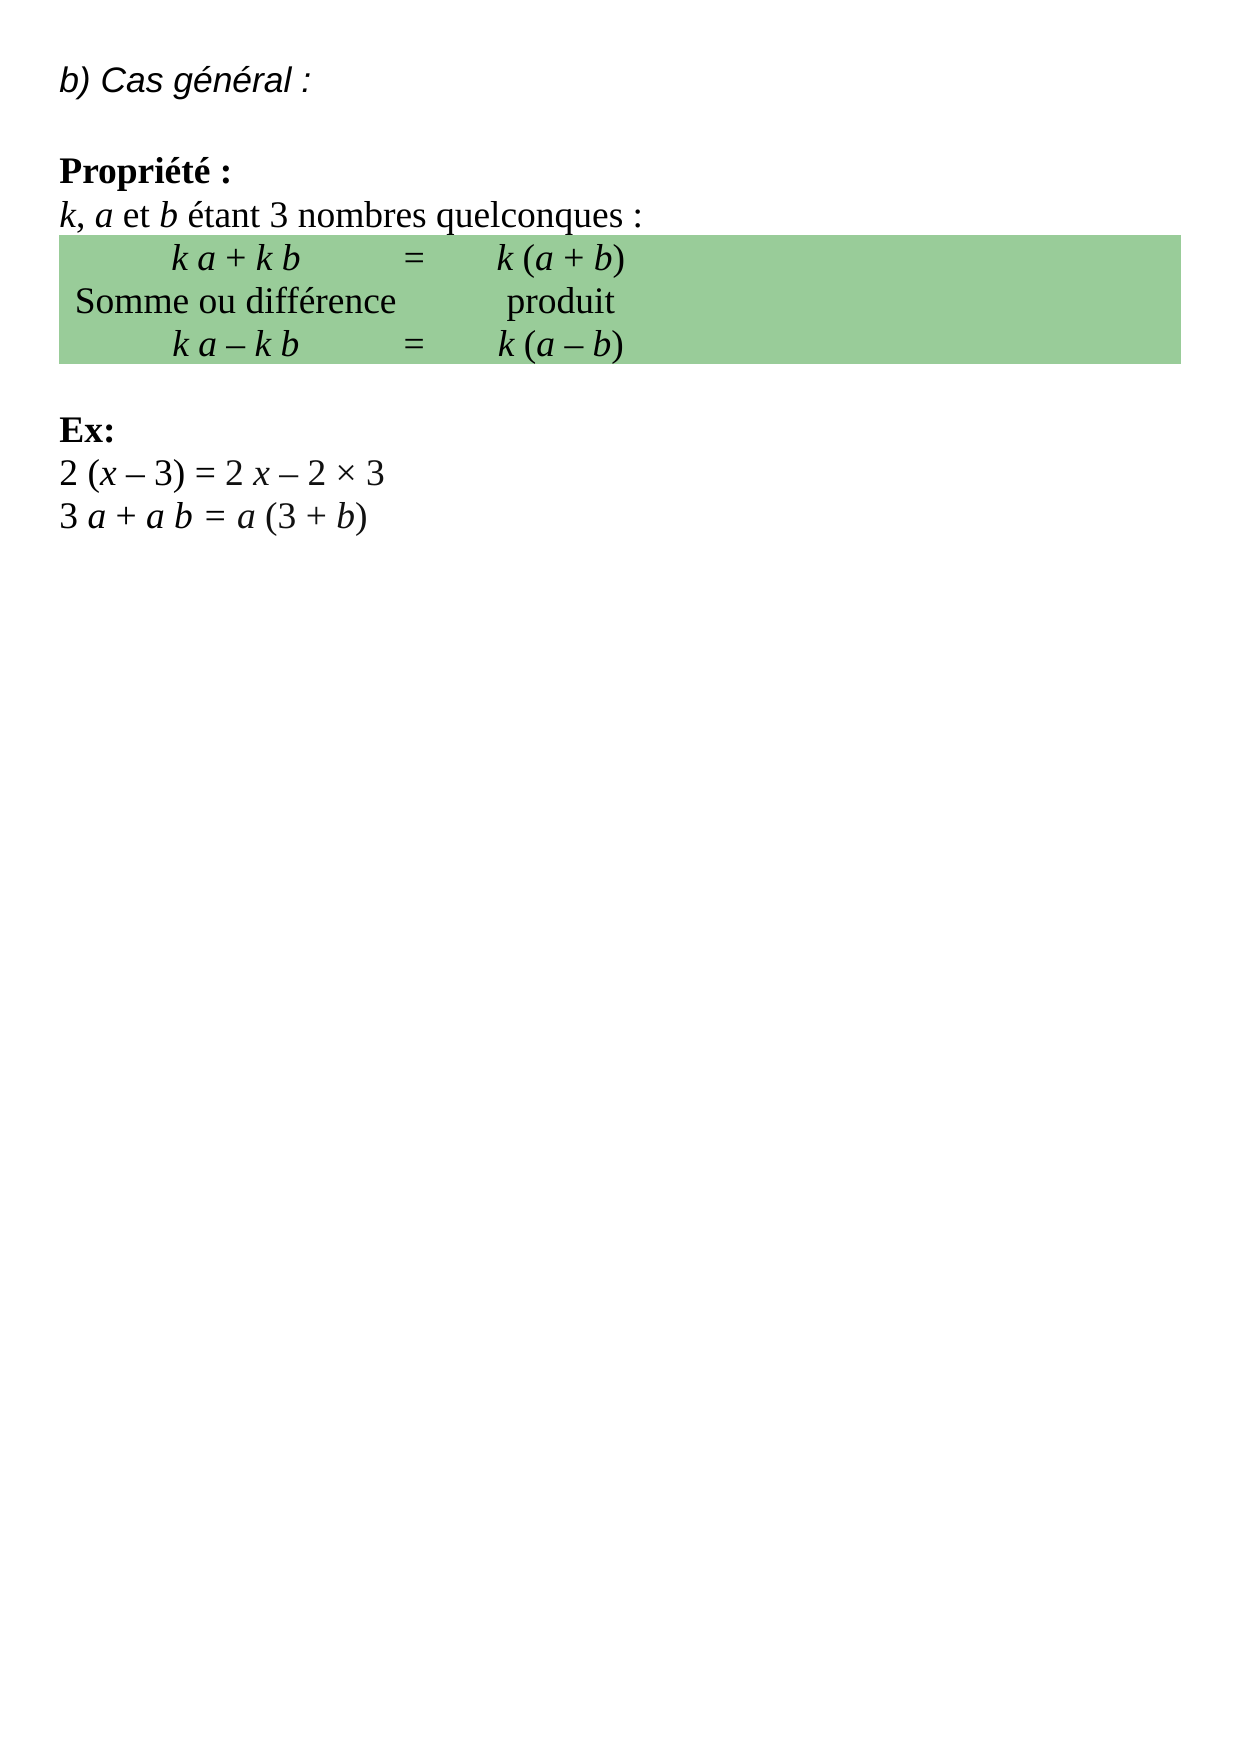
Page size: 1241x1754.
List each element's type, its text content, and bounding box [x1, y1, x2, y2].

text 2 (x – 3) = 2 x – 2 × 3 [59, 451, 1181, 494]
text Propriété : [59, 149, 1181, 192]
text k a – k b = k (a – b) [59, 321, 1181, 364]
list Cas général : [59, 59, 1181, 100]
text k a + k b = k (a + b) [59, 235, 1181, 278]
text Ex: [59, 408, 1181, 451]
text 3 a + a b = a (3 + b) [59, 494, 1181, 537]
text k, a et b étant 3 nombres quelconques : [59, 192, 1181, 235]
text Somme ou différence produit [59, 278, 1181, 321]
